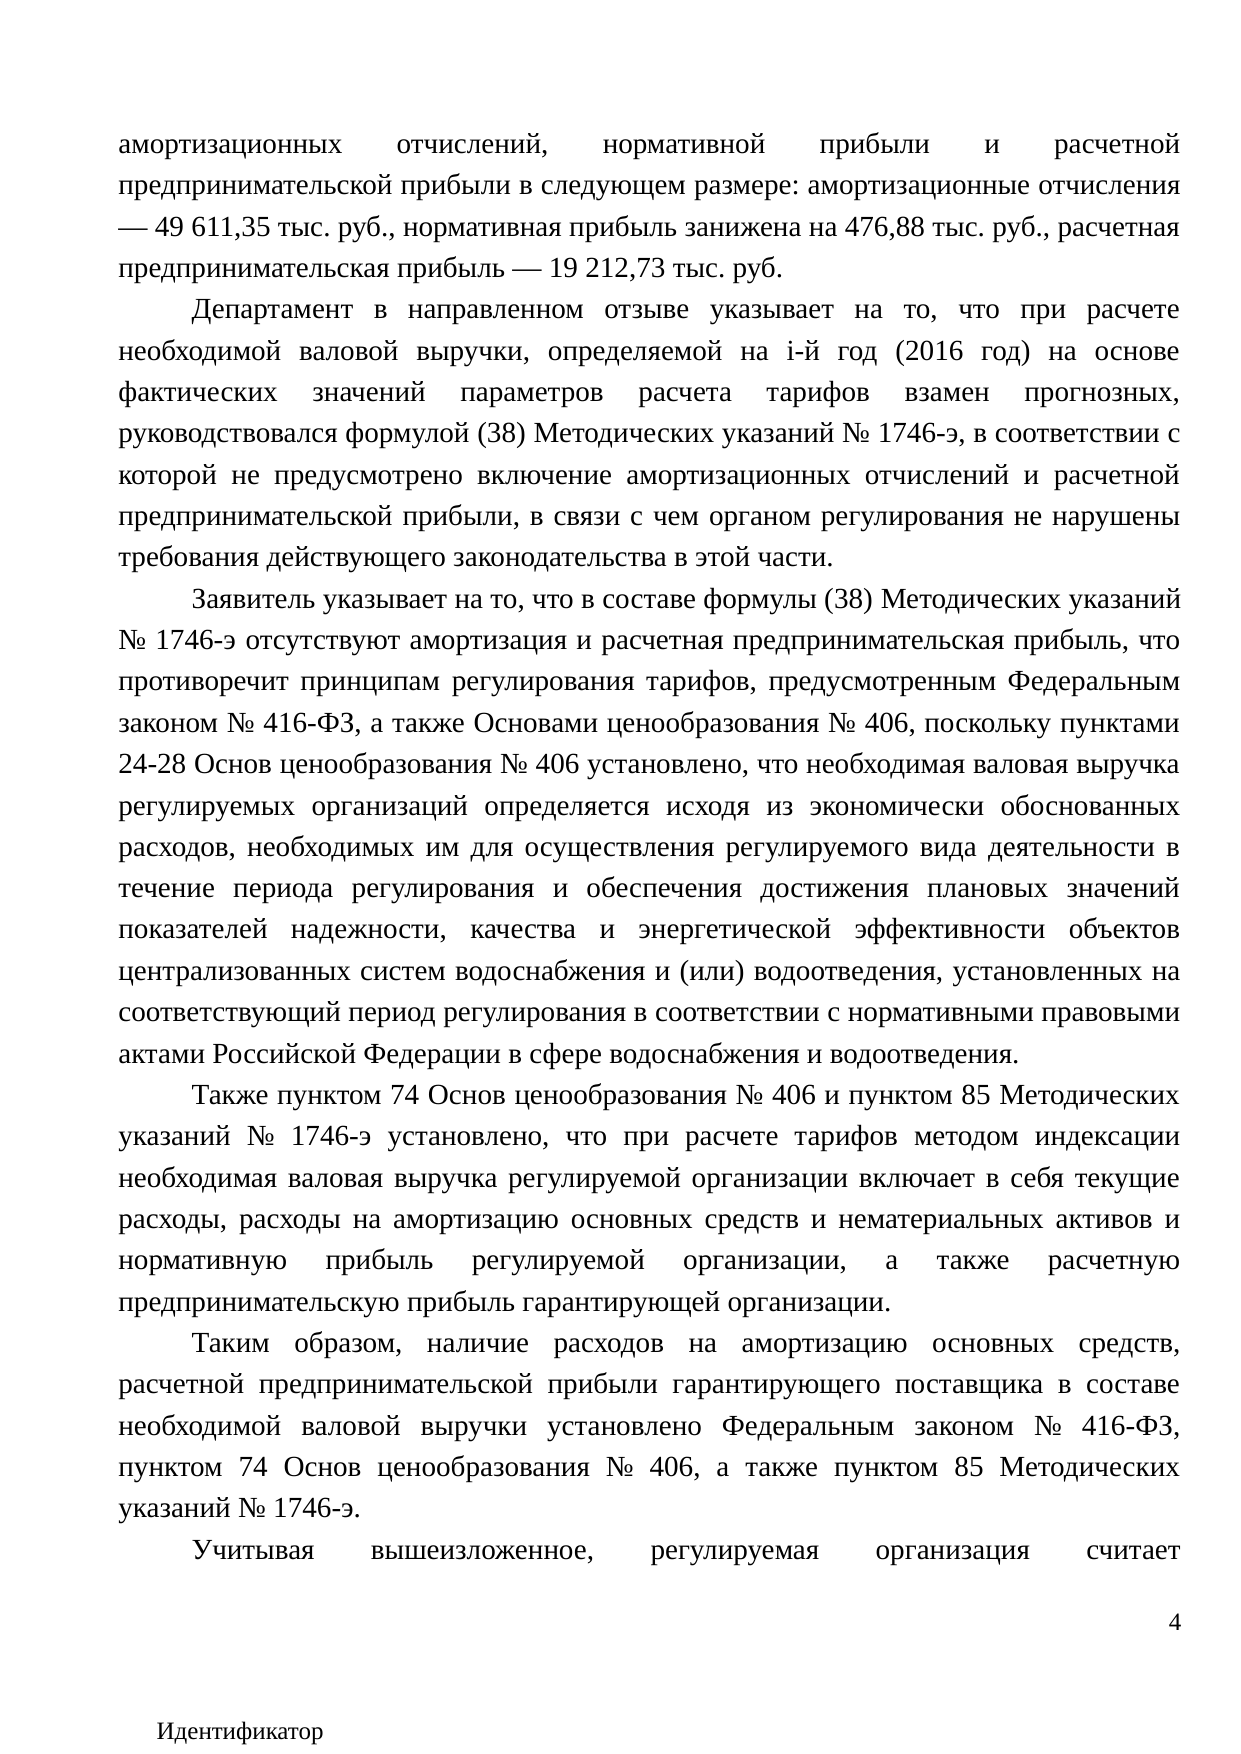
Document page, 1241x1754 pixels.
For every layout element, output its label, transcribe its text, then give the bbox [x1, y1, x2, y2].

text Учитывая вышеизложенное, регулируемая организация считает [118, 1524, 1181, 1566]
text Также пунктом 74 Основ ценообразования № 406 и пунктом 85 Методических указаний № 1746-э установлено, что при расчете тарифов методом индексации необходимая валовая выручка регулируемой организации включает в себя текущие расходы, расходы на амортизацию основных средств и нематериальных активов и нормативную прибыль регулируемой организации, а также расчетную предпринимательскую прибыль гарантирующей организации. [118, 1069, 1181, 1317]
text амортизационных отчислений, нормативной прибыли и расчетной предпринимательской прибыли в следующем размере: амортизационные отчисления — 49 611,35 тыс. руб., нормативная прибыль занижена на 476,88 тыс. руб., расчетная предпринимательская прибыль — 19 212,73 тыс. руб. [118, 118, 1181, 283]
text Таким образом, наличие расходов на амортизацию основных средств, расчетной предпринимательской прибыли гарантирующего поставщика в составе необходимой валовой выручки установлено Федеральным законом № 416-ФЗ, пунктом 74 Основ ценообразования № 406, а также пунктом 85 Методических указаний № 1746-э. [118, 1317, 1181, 1524]
text Заявитель указывает на то, что в составе формулы (38) Методических указаний № 1746-э отсутствуют амортизация и расчетная предпринимательская прибыль, что противоречит принципам регулирования тарифов, предусмотренным Федеральным законом № 416-ФЗ, а также Основами ценообразования № 406, поскольку пунктами 24-28 Основ ценообразования № 406 установлено, что необходимая валовая выручка регулируемых организаций определяется исходя из экономически обоснованных расходов, необходимых им для осуществления регулируемого вида деятельности в течение периода регулирования и обеспечения достижения плановых значений показателей надежности, качества и энергетической эффективности объектов централизованных систем водоснабжения и (или) водоотведения, установленных на соответствующий период регулирования в соответствии с нормативными правовыми актами Российской Федерации в сфере водоснабжения и водоотведения. [118, 573, 1181, 1069]
text Департамент в направленном отзыве указывает на то, что при расчете необходимой валовой выручки, определяемой на i-й год (2016 год) на основе фактических значений параметров расчета тарифов взамен прогнозных, руководствовался формулой (38) Методических указаний № 1746-э, в соответствии с которой не предусмотрено включение амортизационных отчислений и расчетной предпринимательской прибыли, в связи с чем органом регулирования не нарушены требования действующего законодательства в этой части. [118, 283, 1181, 573]
